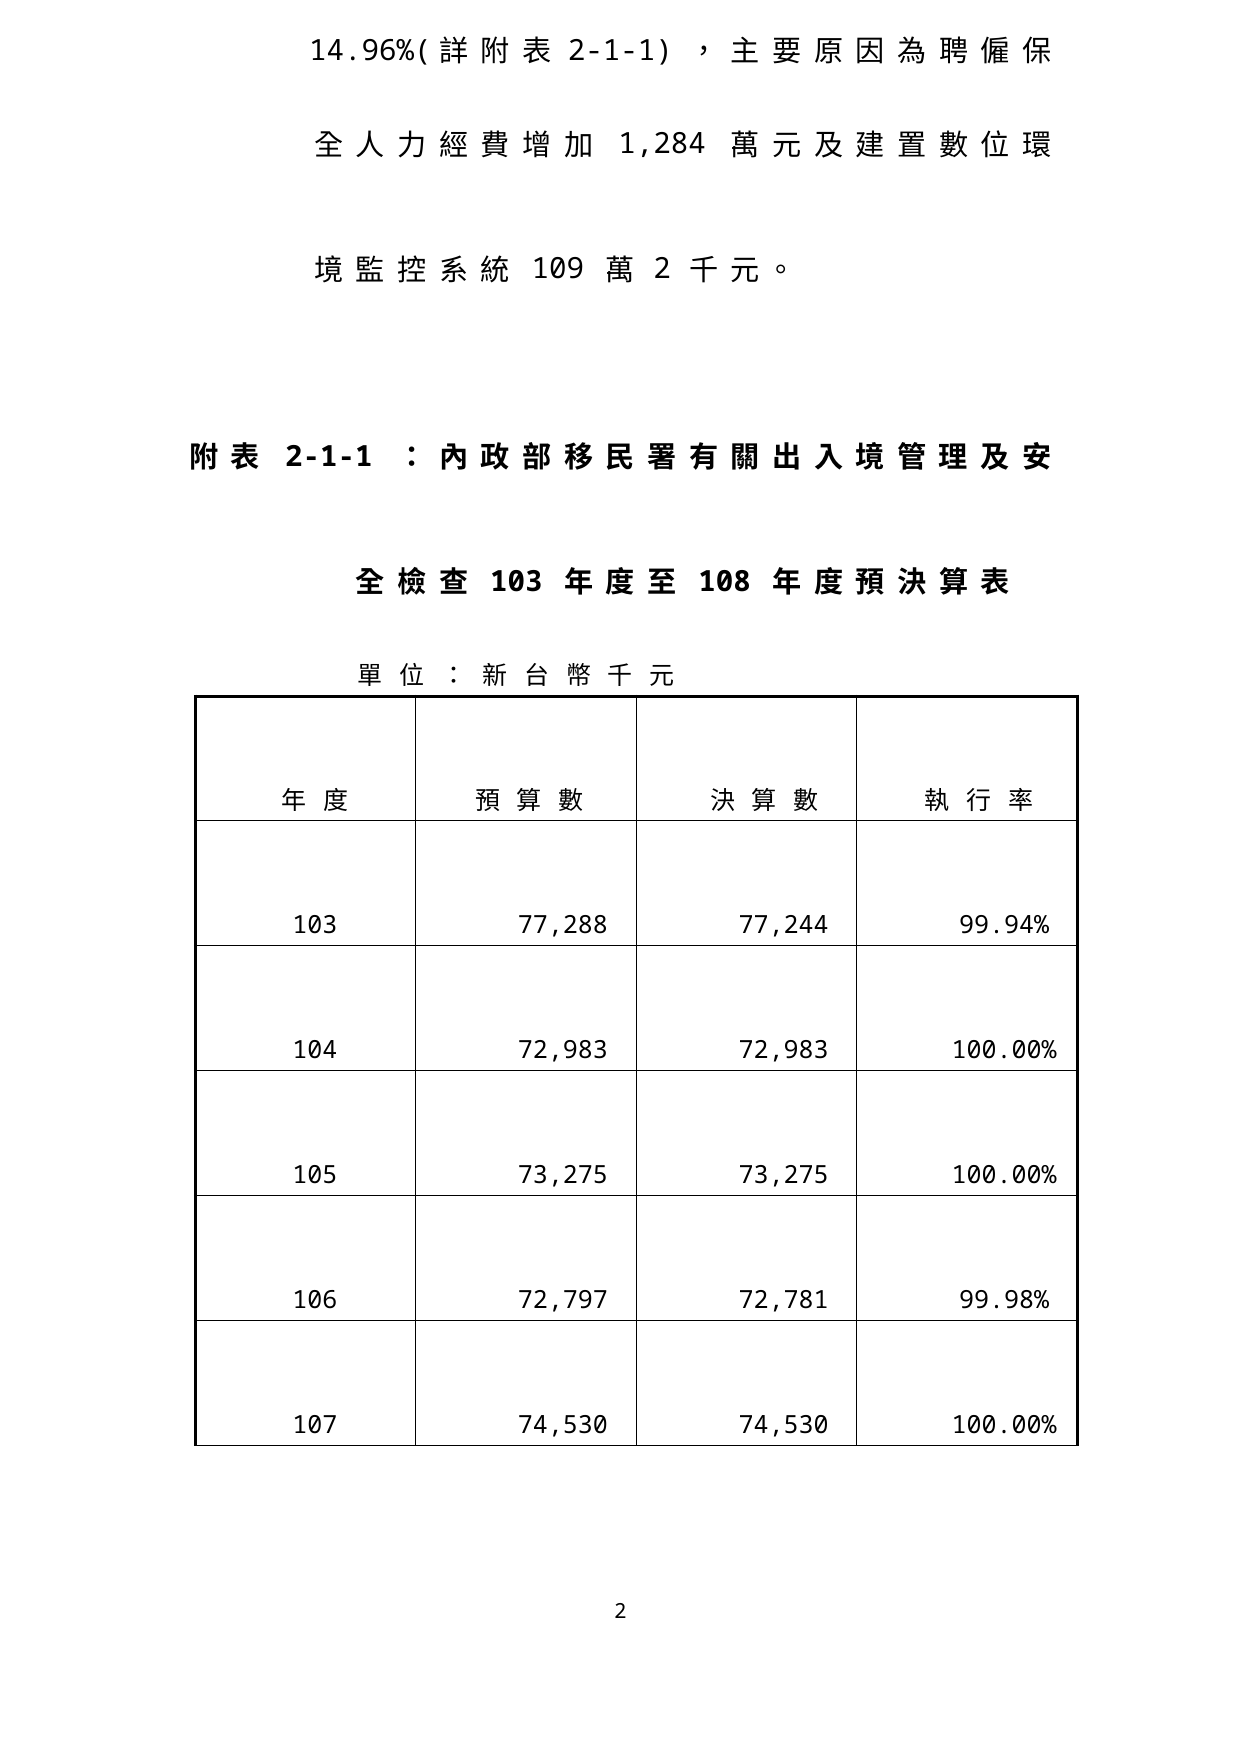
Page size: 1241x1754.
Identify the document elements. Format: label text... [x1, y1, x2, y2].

table_cell 100.00% [857, 946, 1076, 1069]
table_cell 73,275 [637, 1071, 856, 1194]
table_cell 106 [197, 1196, 415, 1319]
table_cell 107 [197, 1321, 415, 1444]
table_cell 77,288 [416, 821, 636, 944]
table_cell 104 [197, 946, 415, 1069]
text 附表2-1-1：內政部移民署有關出入境管理及安全檢查103年度至108年度預決算表 單位：新台幣千元 [183, 382, 1058, 694]
table_cell 72,983 [416, 946, 636, 1069]
table_cell 100.00% [857, 1321, 1076, 1444]
table_cell 100.00% [857, 1071, 1076, 1194]
table_header 決算數 [637, 698, 856, 819]
table_header 年度 [197, 698, 415, 819]
table_cell 74,530 [637, 1321, 856, 1444]
table_cell 74,530 [416, 1321, 636, 1444]
table_header 執行率 [857, 698, 1076, 819]
table_cell 72,781 [637, 1196, 856, 1319]
table_cell 105 [197, 1071, 415, 1194]
table_cell 103 [197, 821, 415, 944]
table_cell 72,983 [637, 946, 856, 1069]
text 14.96%(詳附表2-1-1)，主要原因為聘僱保全人力經費增加1,284萬元及建置數位環境監控系統109萬2千元。 [305, 7, 1058, 319]
table_cell 73,275 [416, 1071, 636, 1194]
table_cell 72,797 [416, 1196, 636, 1319]
table_cell 99.94% [857, 821, 1076, 944]
table_cell 77,244 [637, 821, 856, 944]
table_cell 99.98% [857, 1196, 1076, 1319]
table_header 預算數 [416, 698, 636, 819]
